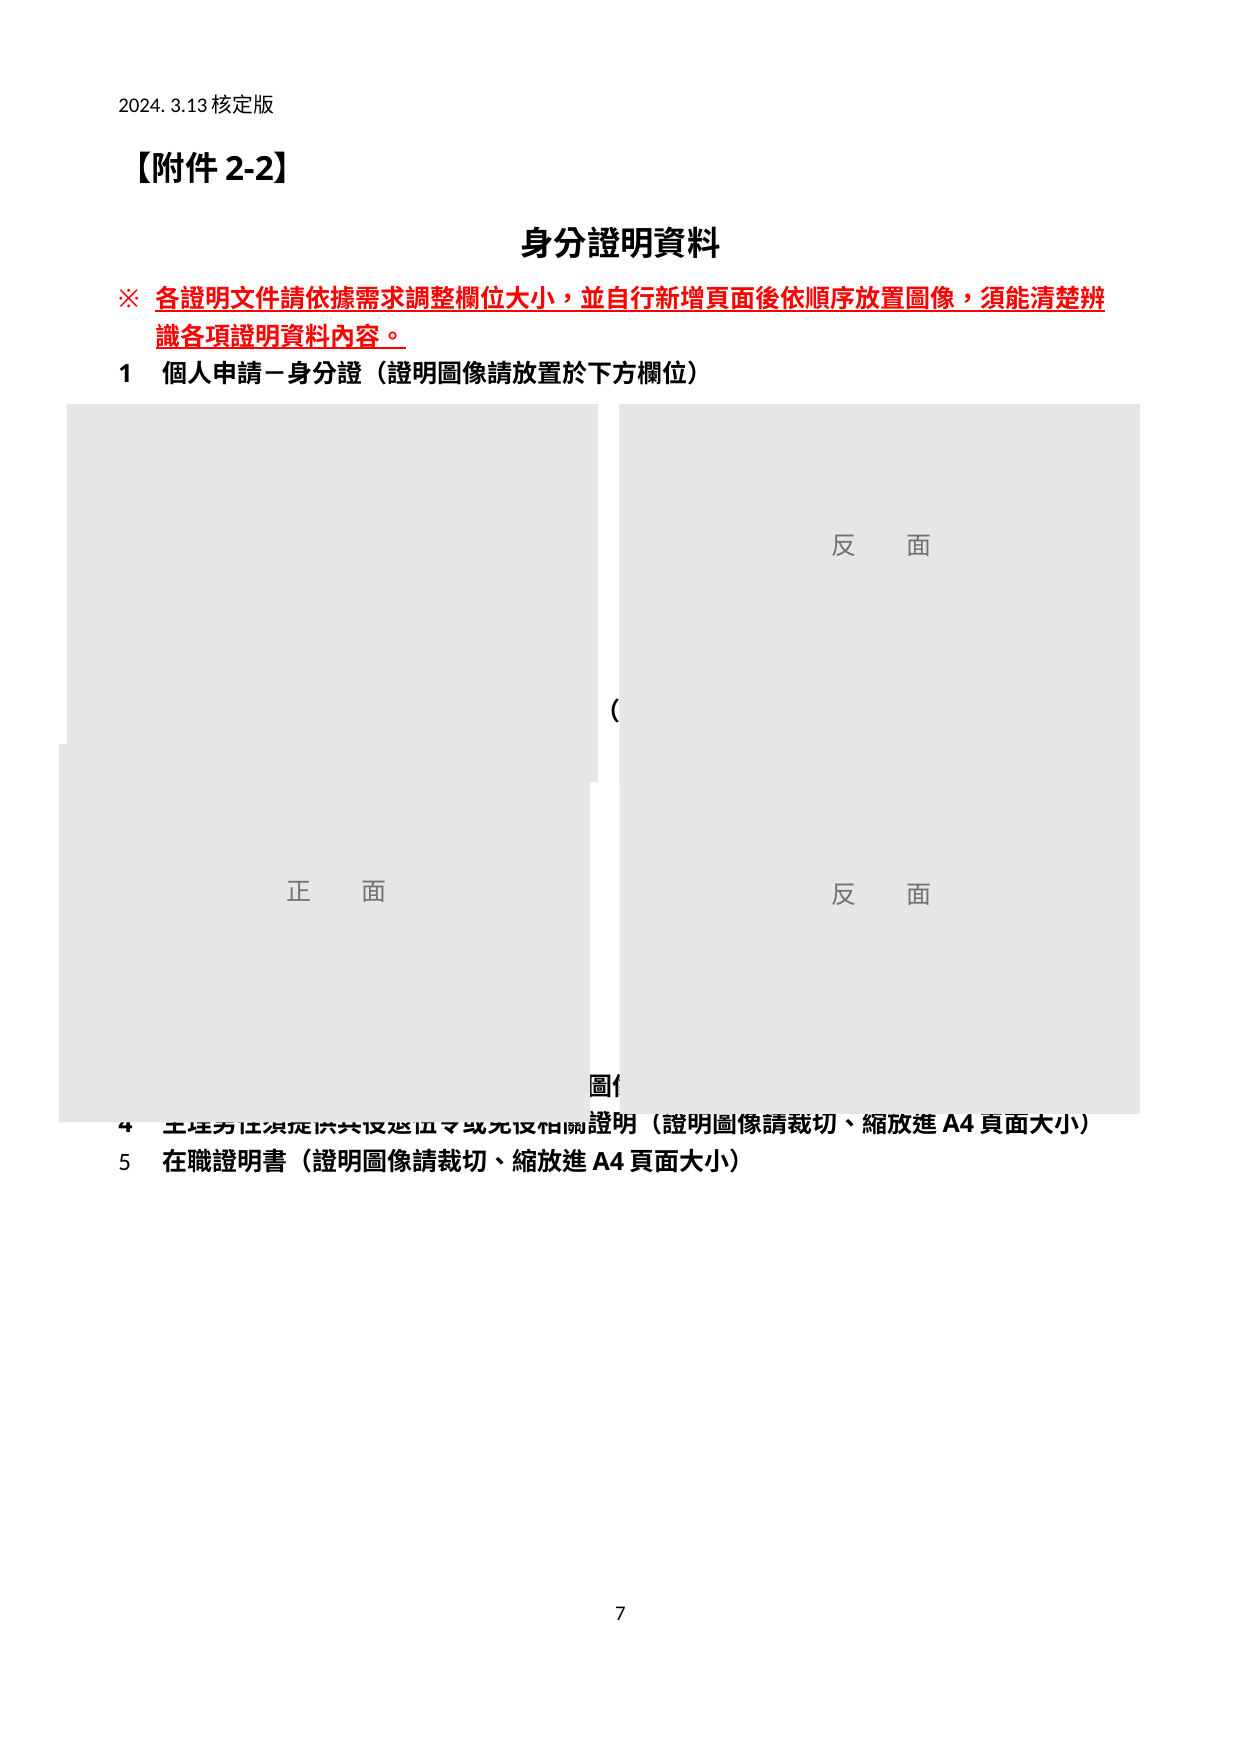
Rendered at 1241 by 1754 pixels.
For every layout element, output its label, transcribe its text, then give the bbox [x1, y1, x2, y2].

text 身分證明資料 [118, 203, 1122, 278]
list 個人申請－學生證-若非在學者不需提供（證明圖像請放置於下方欄位） [598, 691, 619, 728]
list 在職證明書（證明圖像請裁切、縮放進A4頁面大小） [118, 1141, 1143, 1178]
text 反 面 [796, 526, 967, 562]
list 個人申請－身分證（證明圖像請放置於下方欄位） [118, 353, 1122, 391]
text 正 面 [250, 871, 422, 908]
text 反 面 [796, 874, 967, 911]
text 【附件2-2】 [118, 128, 1122, 203]
list 團體／組織申請－立案登記證書（證明圖像請裁切、縮放進A4頁面大小） [591, 1066, 619, 1103]
list 生理男性須提供兵役退伍令或免役相關證明（證明圖像請裁切、縮放進A4頁面大小） [118, 1103, 1122, 1141]
list 各證明文件請依據需求調整欄位大小，並自行新增頁面後依順序放置圖像，須能清楚辨識各項證明資料內容。 [118, 278, 1122, 353]
